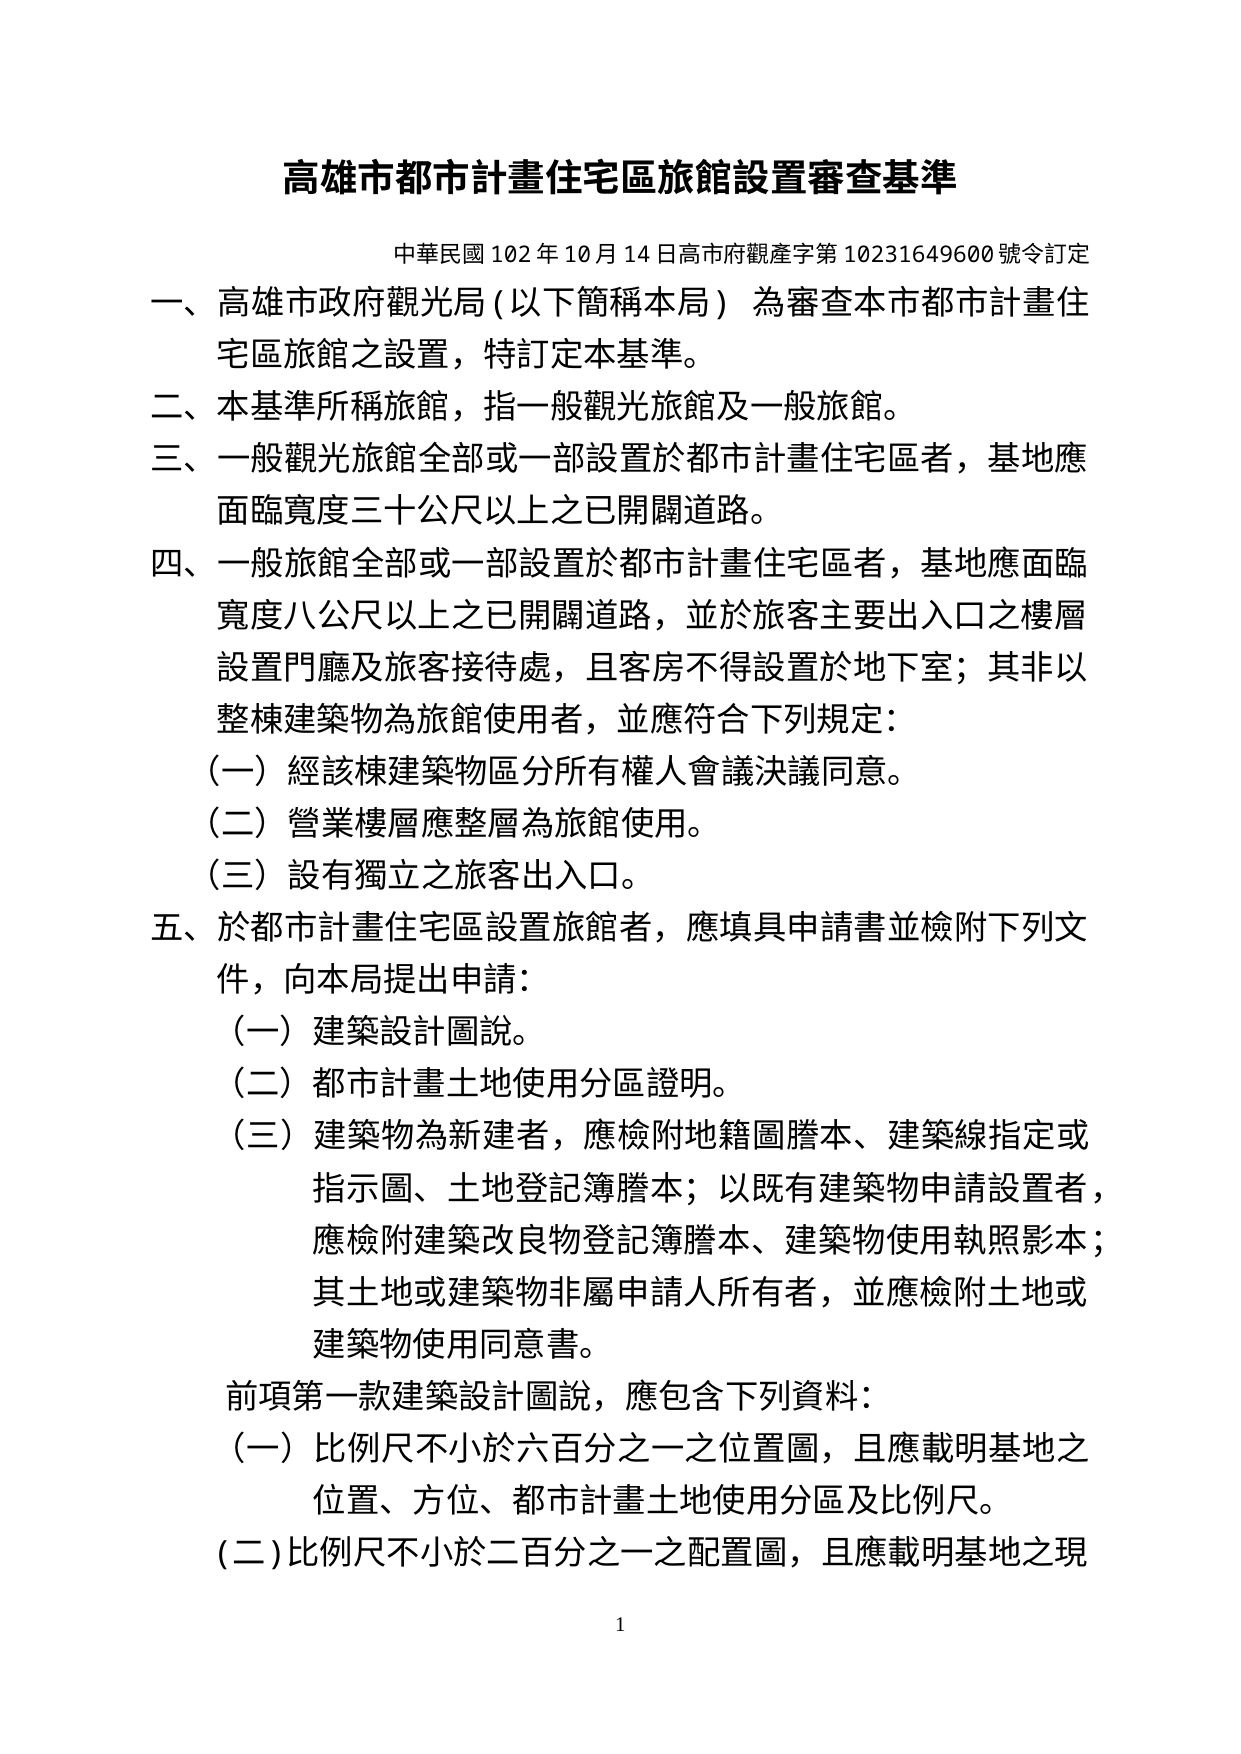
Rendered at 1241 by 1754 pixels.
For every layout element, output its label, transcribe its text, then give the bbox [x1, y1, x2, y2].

text （一）建築設計圖說。 [212, 1002, 1090, 1054]
text (二)比例尺不小於二百分之一之配置圖，且應載明基地之現 [212, 1523, 1090, 1575]
text （一）比例尺不小於六百分之一之位置圖，且應載明基地之位置、方位、都市計畫土地使用分區及比例尺。 [212, 1419, 1090, 1523]
text 中華民國102年10月14日高市府觀產字第10231649600號令訂定 [150, 221, 1090, 273]
text 前項第一款建築設計圖說，應包含下列資料： [225, 1367, 1090, 1419]
text 三、一般觀光旅館全部或一部設置於都市計畫住宅區者，基地應面臨寬度三十公尺以上之已開闢道路。 [150, 429, 1090, 533]
text （二）營業樓層應整層為旅館使用。 [187, 794, 1090, 846]
text （三）設有獨立之旅客出入口。 [187, 846, 1090, 898]
text （一）經該棟建築物區分所有權人會議決議同意。 [187, 742, 1090, 794]
text 五、於都市計畫住宅區設置旅館者，應填具申請書並檢附下列文件，向本局提出申請： [150, 898, 1090, 1002]
text 高雄市都市計畫住宅區旅館設置審查基準 [150, 150, 1090, 202]
text （二）都市計畫土地使用分區證明。 [212, 1054, 1090, 1106]
text 四、一般旅館全部或一部設置於都市計畫住宅區者，基地應面臨寬度八公尺以上之已開闢道路，並於旅客主要出入口之樓層設置門廳及旅客接待處，且客房不得設置於地下室；其非以整棟建築物為旅館使用者，並應符合下列規定： [150, 533, 1090, 742]
text 一、高雄市政府觀光局(以下簡稱本局) 為審查本市都市計畫住宅區旅館之設置，特訂定本基準。 [150, 273, 1090, 377]
text （三）建築物為新建者，應檢附地籍圖謄本、建築線指定或指示圖、土地登記簿謄本；以既有建築物申請設置者，應檢附建築改良物登記簿謄本、建築物使用執照影本；其土地或建築物非屬申請人所有者，並應檢附土地或建築物使用同意書。 [212, 1106, 1090, 1367]
text 二、本基準所稱旅館，指一般觀光旅館及一般旅館。 [150, 377, 1090, 429]
